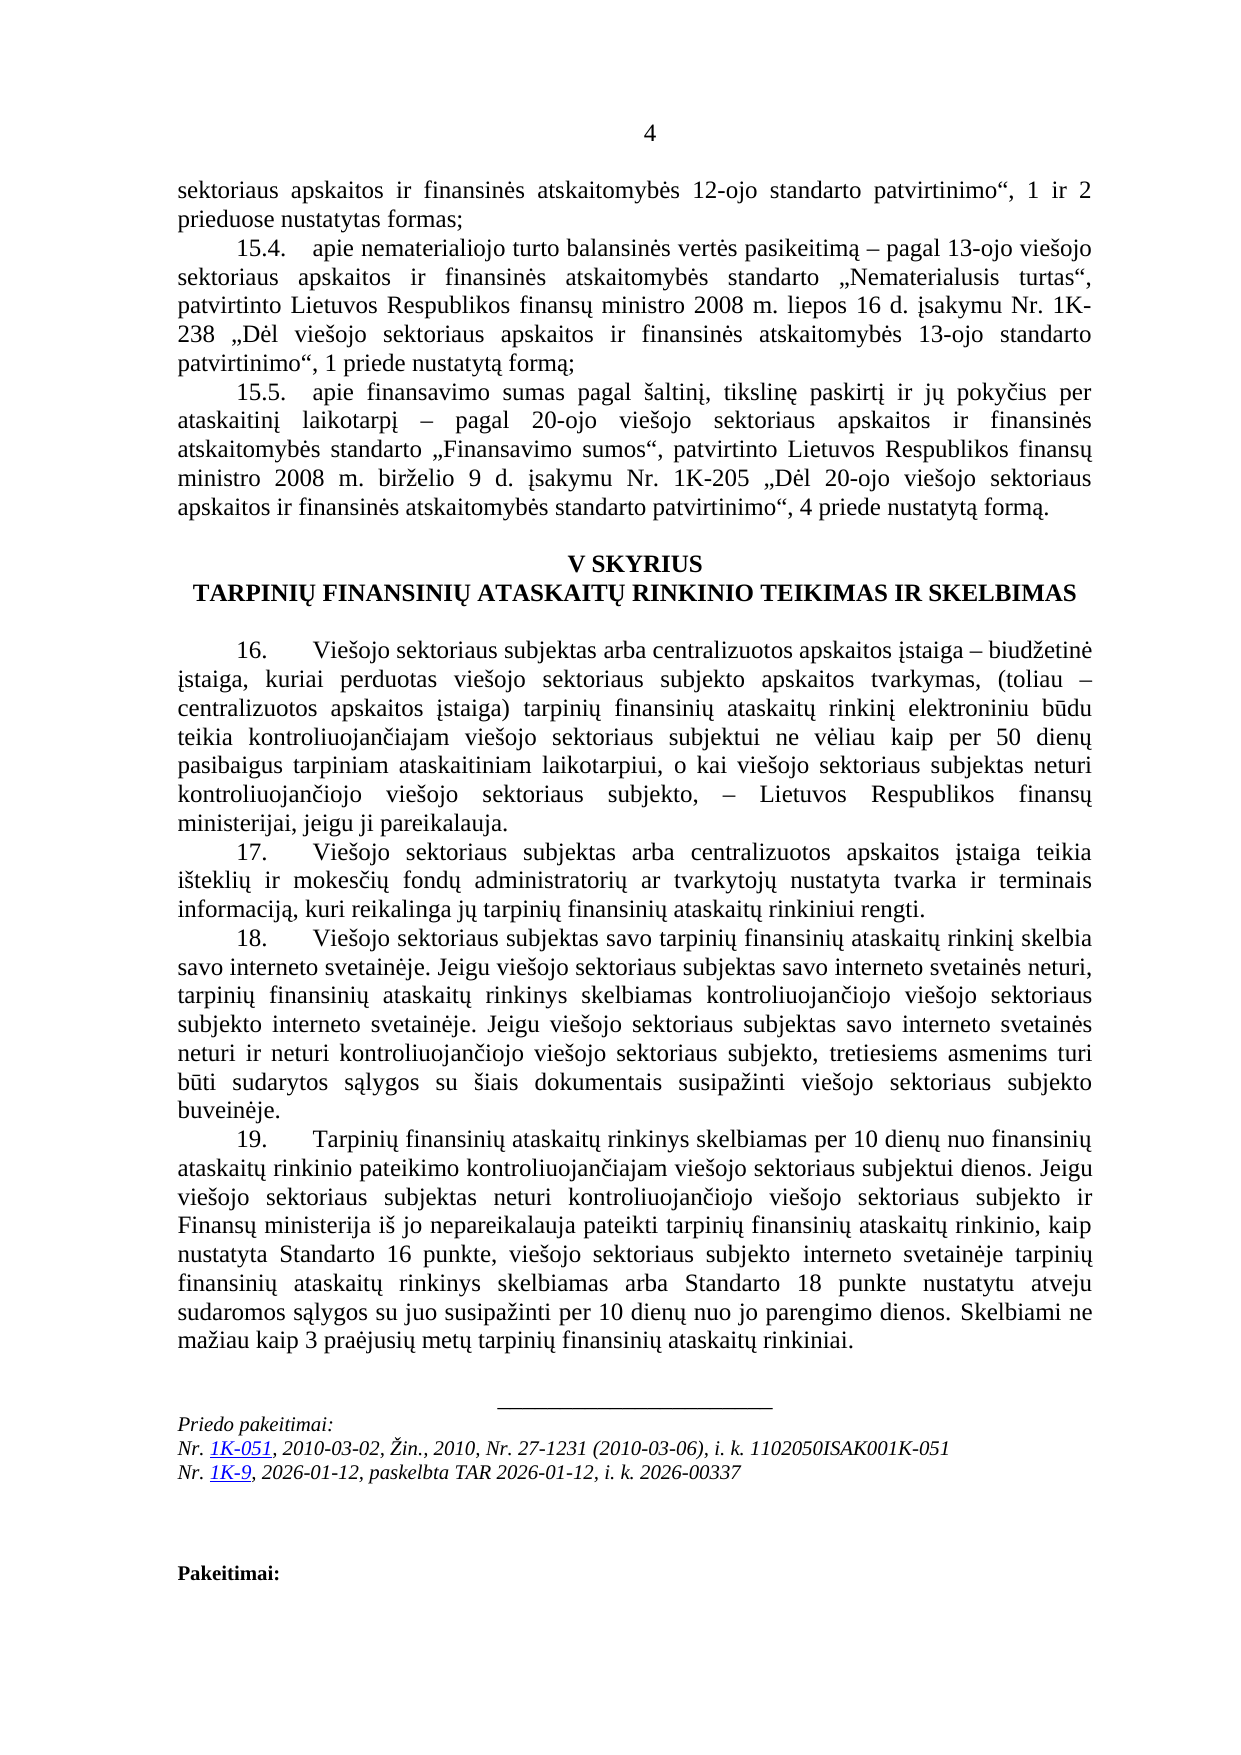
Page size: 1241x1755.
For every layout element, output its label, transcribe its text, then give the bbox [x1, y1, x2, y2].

text 15.5. apie finansavimo sumas pagal šaltinį, tikslinę paskirtį ir jų pokyčius per ataskaitinį laikotarpį – pagal 20-ojo viešojo sektoriaus apskaitos ir finansinės atskaitomybės standarto „Finansavimo sumos“, patvirtinto Lietuvos Respublikos finansų ministro 2008 m. birželio 9 d. įsakymu Nr. 1K-205 „Dėl 20-ojo viešojo sektoriaus apskaitos ir finansinės atskaitomybės standarto patvirtinimo“, 4 priede nustatytą formą. [177, 377, 1093, 521]
text V SKYRIUS [177, 549, 1093, 578]
text Nr. 1K-051, 2010-03-02, Žin., 2010, Nr. 27-1231 (2010-03-06), i. k. 1102050ISAK001K-051 [177, 1436, 1122, 1460]
text sektoriaus apskaitos ir finansinės atskaitomybės 12-ojo standarto patvirtinimo“, 1 ir 2 prieduose nustatytas formas; [177, 176, 1093, 233]
text Priedo pakeitimai: [177, 1412, 1122, 1436]
text 17. Viešojo sektoriaus subjektas arba centralizuotos apskaitos įstaiga teikia išteklių ir mokesčių fondų administratorių ar tvarkytojų nustatyta tvarka ir terminais informaciją, kuri reikalinga jų tarpinių finansinių ataskaitų rinkiniui rengti. [177, 837, 1093, 923]
text 16. Viešojo sektoriaus subjektas arba centralizuotos apskaitos įstaiga – biudžetinė įstaiga, kuriai perduotas viešojo sektoriaus subjekto apskaitos tvarkymas, (toliau – centralizuotos apskaitos įstaiga) tarpinių finansinių ataskaitų rinkinį elektroniniu būdu teikia kontroliuojančiajam viešojo sektoriaus subjektui ne vėliau kaip per 50 dienų pasibaigus tarpiniam ataskaitiniam laikotarpiui, o kai viešojo sektoriaus subjektas neturi kontroliuojančiojo viešojo sektoriaus subjekto, – Lietuvos Respublikos finansų ministerijai, jeigu ji pareikalauja. [177, 636, 1093, 837]
text 18. Viešojo sektoriaus subjektas savo tarpinių finansinių ataskaitų rinkinį skelbia savo interneto svetainėje. Jeigu viešojo sektoriaus subjektas savo interneto svetainės neturi, tarpinių finansinių ataskaitų rinkinys skelbiamas kontroliuojančiojo viešojo sektoriaus subjekto interneto svetainėje. Jeigu viešojo sektoriaus subjektas savo interneto svetainės neturi ir neturi kontroliuojančiojo viešojo sektoriaus subjekto, tretiesiems asmenims turi būti sudarytos sąlygos su šiais dokumentais susipažinti viešojo sektoriaus subjekto buveinėje. [177, 923, 1093, 1124]
text Nr. 1K-9, 2026-01-12, paskelbta TAR 2026-01-12, i. k. 2026-00337 [177, 1460, 1122, 1484]
text TARPINIŲ FINANSINIŲ ATASKAITŲ RINKINIO TEIKIMAS IR SKELBIMAS [177, 578, 1093, 607]
text 19. Tarpinių finansinių ataskaitų rinkinys skelbiamas per 10 dienų nuo finansinių ataskaitų rinkinio pateikimo kontroliuojančiajam viešojo sektoriaus subjektui dienos. Jeigu viešojo sektoriaus subjektas neturi kontroliuojančiojo viešojo sektoriaus subjekto ir Finansų ministerija iš jo nepareikalauja pateikti tarpinių finansinių ataskaitų rinkinio, kaip nustatyta Standarto 16 punkte, viešojo sektoriaus subjekto interneto svetainėje tarpinių finansinių ataskaitų rinkinys skelbiamas arba Standarto 18 punkte nustatytu atveju sudaromos sąlygos su juo susipažinti per 10 dienų nuo jo parengimo dienos. Skelbiami ne mažiau kaip 3 praėjusių metų tarpinių finansinių ataskaitų rinkiniai. [177, 1124, 1093, 1354]
text 15.4. apie nematerialiojo turto balansinės vertės pasikeitimą – pagal 13-ojo viešojo sektoriaus apskaitos ir finansinės atskaitomybės standarto „Nematerialusis turtas“, patvirtinto Lietuvos Respublikos finansų ministro 2008 m. liepos 16 d. įsakymu Nr. 1K-238 „Dėl viešojo sektoriaus apskaitos ir finansinės atskaitomybės 13-ojo standarto patvirtinimo“, 1 priede nustatytą formą; [177, 233, 1093, 377]
text ______________________ [177, 1383, 1093, 1412]
text Pakeitimai: [177, 1561, 1122, 1585]
